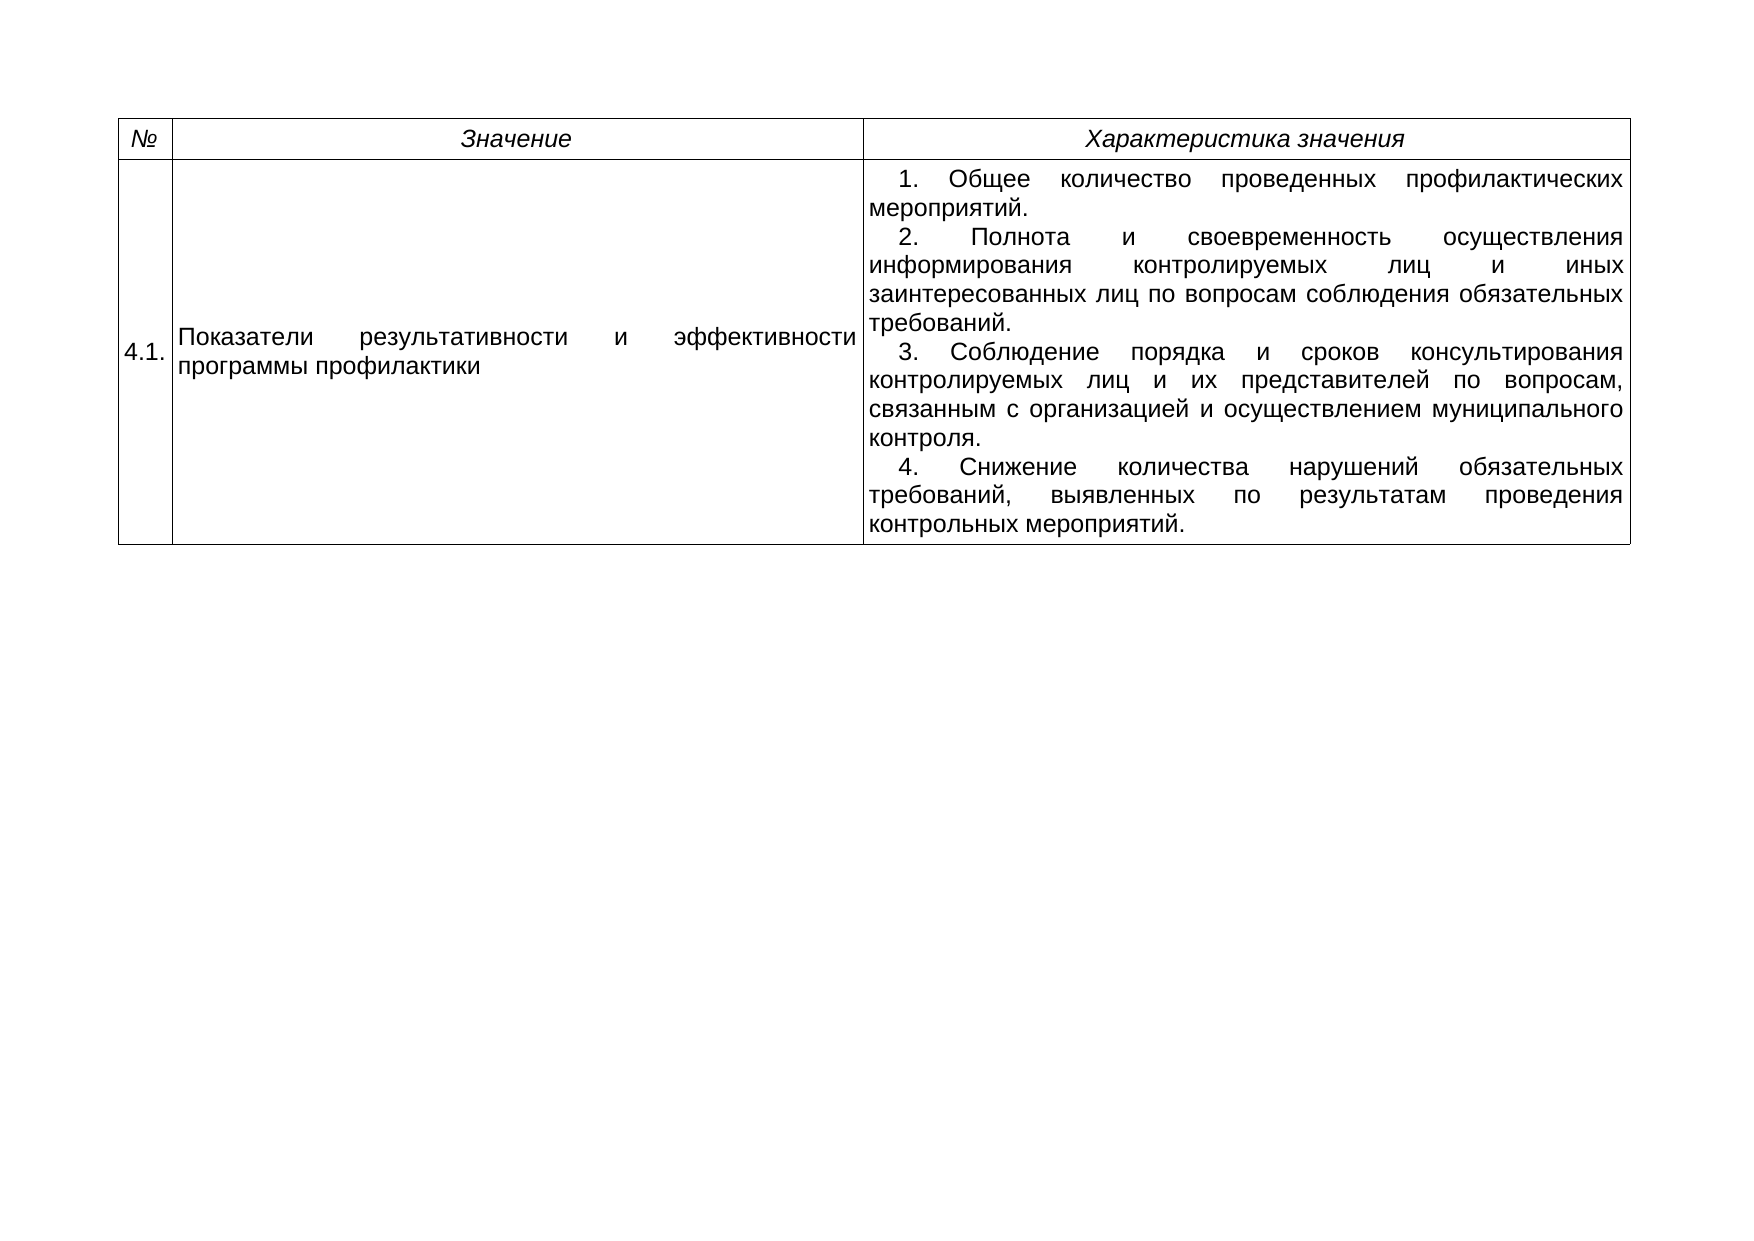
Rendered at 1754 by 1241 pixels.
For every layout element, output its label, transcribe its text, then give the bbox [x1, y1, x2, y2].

table_cell Показатели результативности и эффективности программы профилактики [173, 160, 863, 544]
table_cell 4.1. [119, 160, 172, 544]
table_cell 1. Общее количество проведенных профилактических мероприятий. 2. Полнота и своевременность осуществления информирования контролируемых лиц и иных заинтересованных лиц по вопросам соблюдения обязательных требований. 3. Соблюдение порядка и сроков консультирования контролируемых лиц и их представителей по вопросам, связанным с организацией и осуществлением муниципального контроля. 4. Снижение количества нарушений обязательных требований, выявленных по результатам проведения контрольных мероприятий. [864, 160, 1630, 544]
table_cell № [119, 119, 172, 158]
table_cell Значение [173, 119, 863, 158]
table_cell Характеристика значения [864, 119, 1630, 158]
